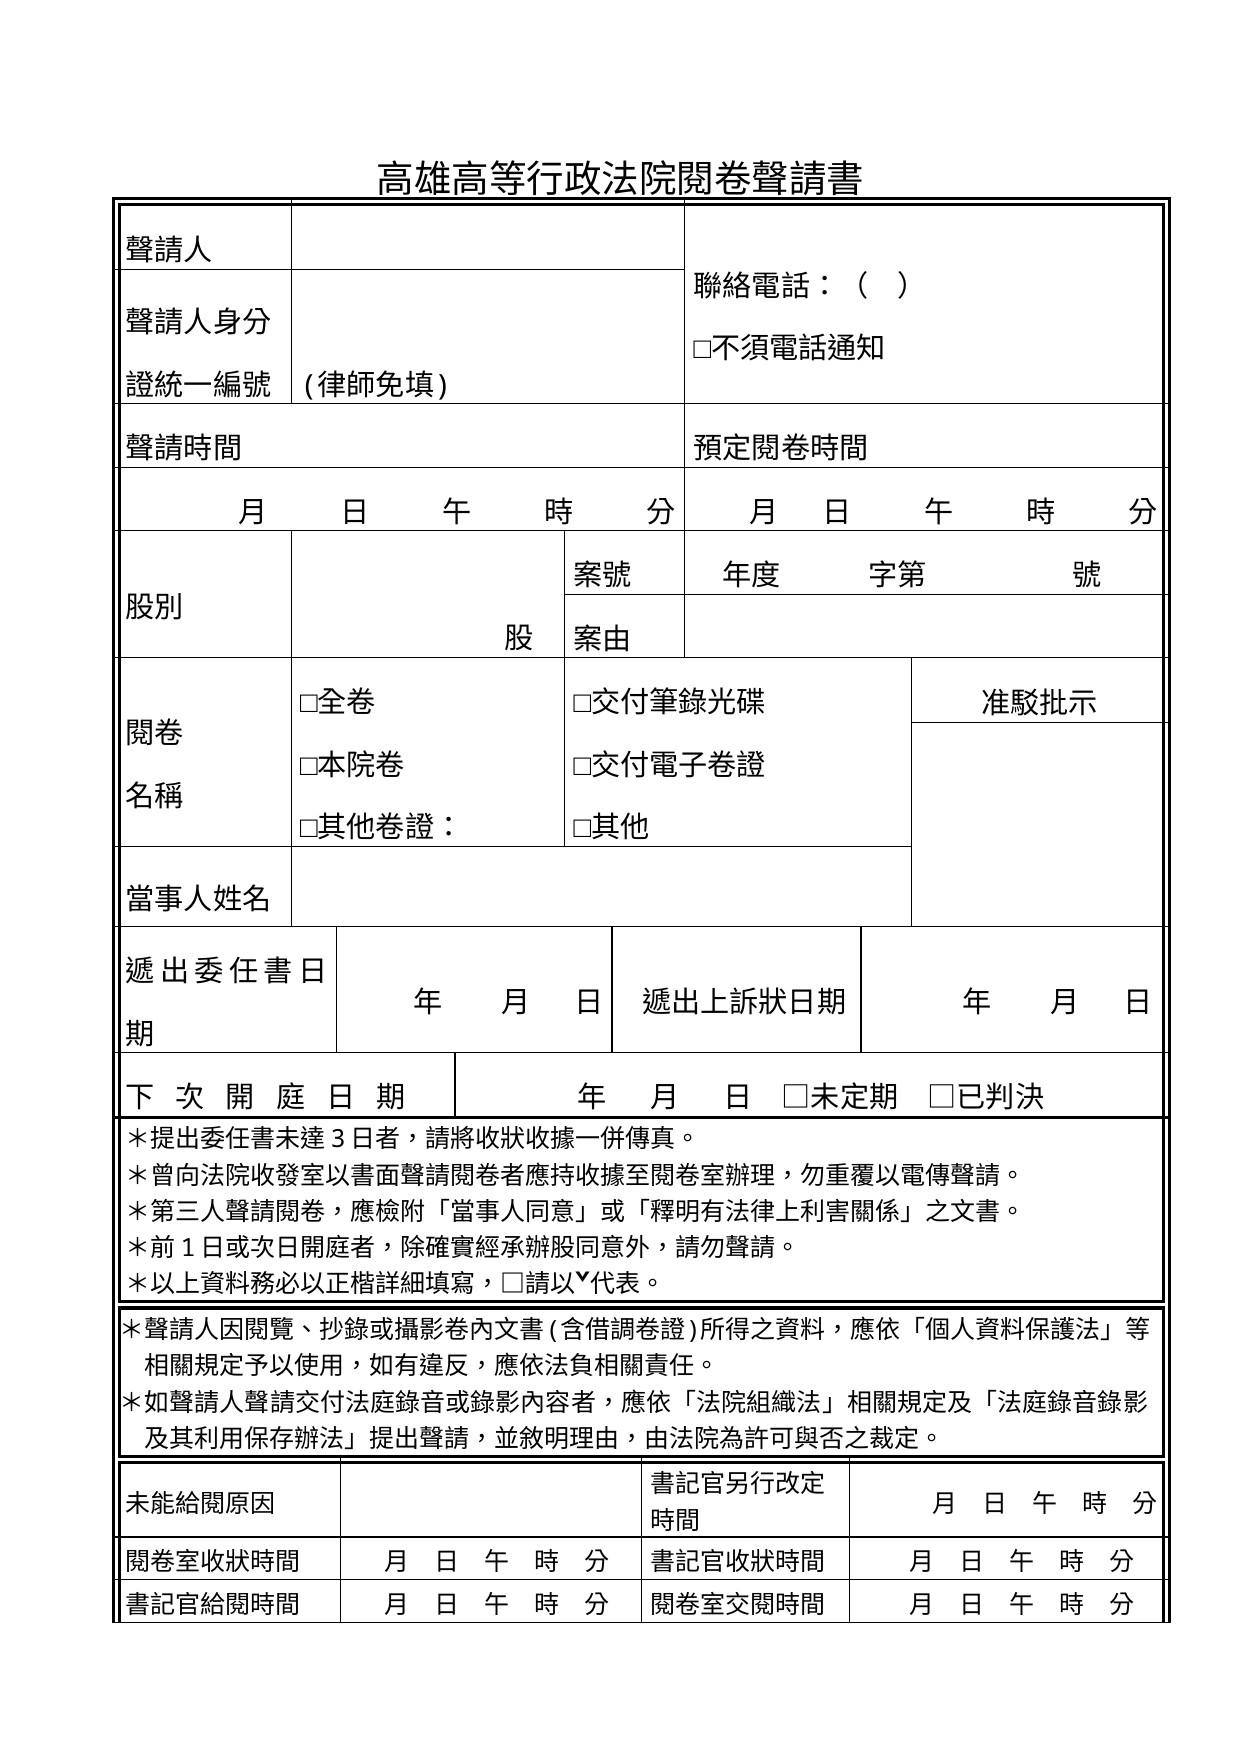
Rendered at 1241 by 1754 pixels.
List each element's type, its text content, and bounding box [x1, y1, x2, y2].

table_cell 當事人姓名 [121, 847, 291, 926]
table_header [292, 206, 684, 269]
table_cell 預定閱卷時間 [685, 404, 1162, 467]
table_cell 股 [292, 531, 564, 657]
table_cell [292, 847, 911, 926]
table_cell 遞出委任書日期 [121, 927, 336, 1052]
table_cell □交付筆錄光碟 □交付電子卷證 □其他 [565, 658, 911, 846]
table_cell 閱卷室交閱時間 [642, 1580, 849, 1622]
table_cell (律師免填) [292, 270, 684, 403]
table_cell 閱卷 名稱 [121, 658, 291, 846]
table_cell 月 日 午 時 分 [850, 1580, 1162, 1622]
table_cell 月 日 午 時 分 [850, 1538, 1162, 1579]
table_cell 年 月 日 [862, 927, 1162, 1052]
table_cell [912, 723, 1162, 926]
table_cell 未能給閱原因 [116, 1455, 340, 1536]
table_cell 月 日 午 時 分 [850, 1455, 1166, 1536]
table_cell 股別 [121, 531, 291, 657]
table_cell 年 月 日 □未定期 □已判決 [456, 1053, 1162, 1116]
table_cell [685, 595, 1162, 657]
table_cell 案由 [565, 595, 684, 657]
table_cell 書記官收狀時間 [642, 1538, 849, 1579]
table_cell □全卷 □本院卷 □其他卷證： [292, 658, 564, 846]
table_cell 年度 字第 號 [685, 531, 1162, 594]
table_cell 月 日 午 時 分 [685, 468, 1162, 530]
table_cell 月 日 午 時 分 [341, 1580, 641, 1622]
table_cell ＊聲請人因閱覽、抄錄或攝影卷內文書(含借調卷證)所得之資料，應依「個人資料保護法」等相關規定予以使用，如有違反，應依法負相關責任。 ＊如聲請人聲請交付法庭錄音或錄影內容者，應依「法院組織法」相關規定及「法庭錄音錄影及其利用保存辦法」提出聲請，並敘明理由，由法院為許可與否之裁定。 [116, 1300, 1166, 1454]
table_cell 月 日 午 時 分 [341, 1538, 641, 1579]
table_cell 准駁批示 [912, 658, 1162, 722]
table_cell 書記官另行改定時間 [642, 1464, 849, 1536]
table_header 聲請人 [116, 200, 291, 269]
text 高雄高等行政法院閱卷聲請書 [187, 134, 1053, 197]
table_cell 案號 [565, 531, 684, 594]
table_cell 月 日 午 時 分 [121, 468, 684, 530]
table_cell ＊提出委任書未達3日者，請將收狀收據一併傳真。 ＊曾向法院收發室以書面聲請閱卷者應持收據至閱卷室辦理，勿重覆以電傳聲請。 ＊第三人聲請閱卷，應檢附「當事人同意」或「釋明有法律上利害關係」之文書。 ＊前1日或次日開庭者，除確實經承辦股同意外，請勿聲請。 ＊以上資料務必以正楷詳細填寫，□請以ˇ代表。 [121, 1119, 1162, 1300]
table_cell 聲請時間 [121, 404, 684, 467]
table_cell 閱卷室收狀時間 [121, 1538, 340, 1579]
table_cell 聲請人身分證統一編號 [121, 270, 291, 403]
table_cell 遞出上訴狀日期 [613, 927, 860, 1052]
table_cell 下 次 開 庭 日 期 [121, 1053, 454, 1116]
table_cell 年 月 日 [337, 927, 611, 1052]
table_cell 書記官給閱時間 [121, 1580, 340, 1622]
table_cell [341, 1464, 641, 1536]
table_header 聯絡電話：（ ） □不須電話通知 [685, 200, 1166, 403]
